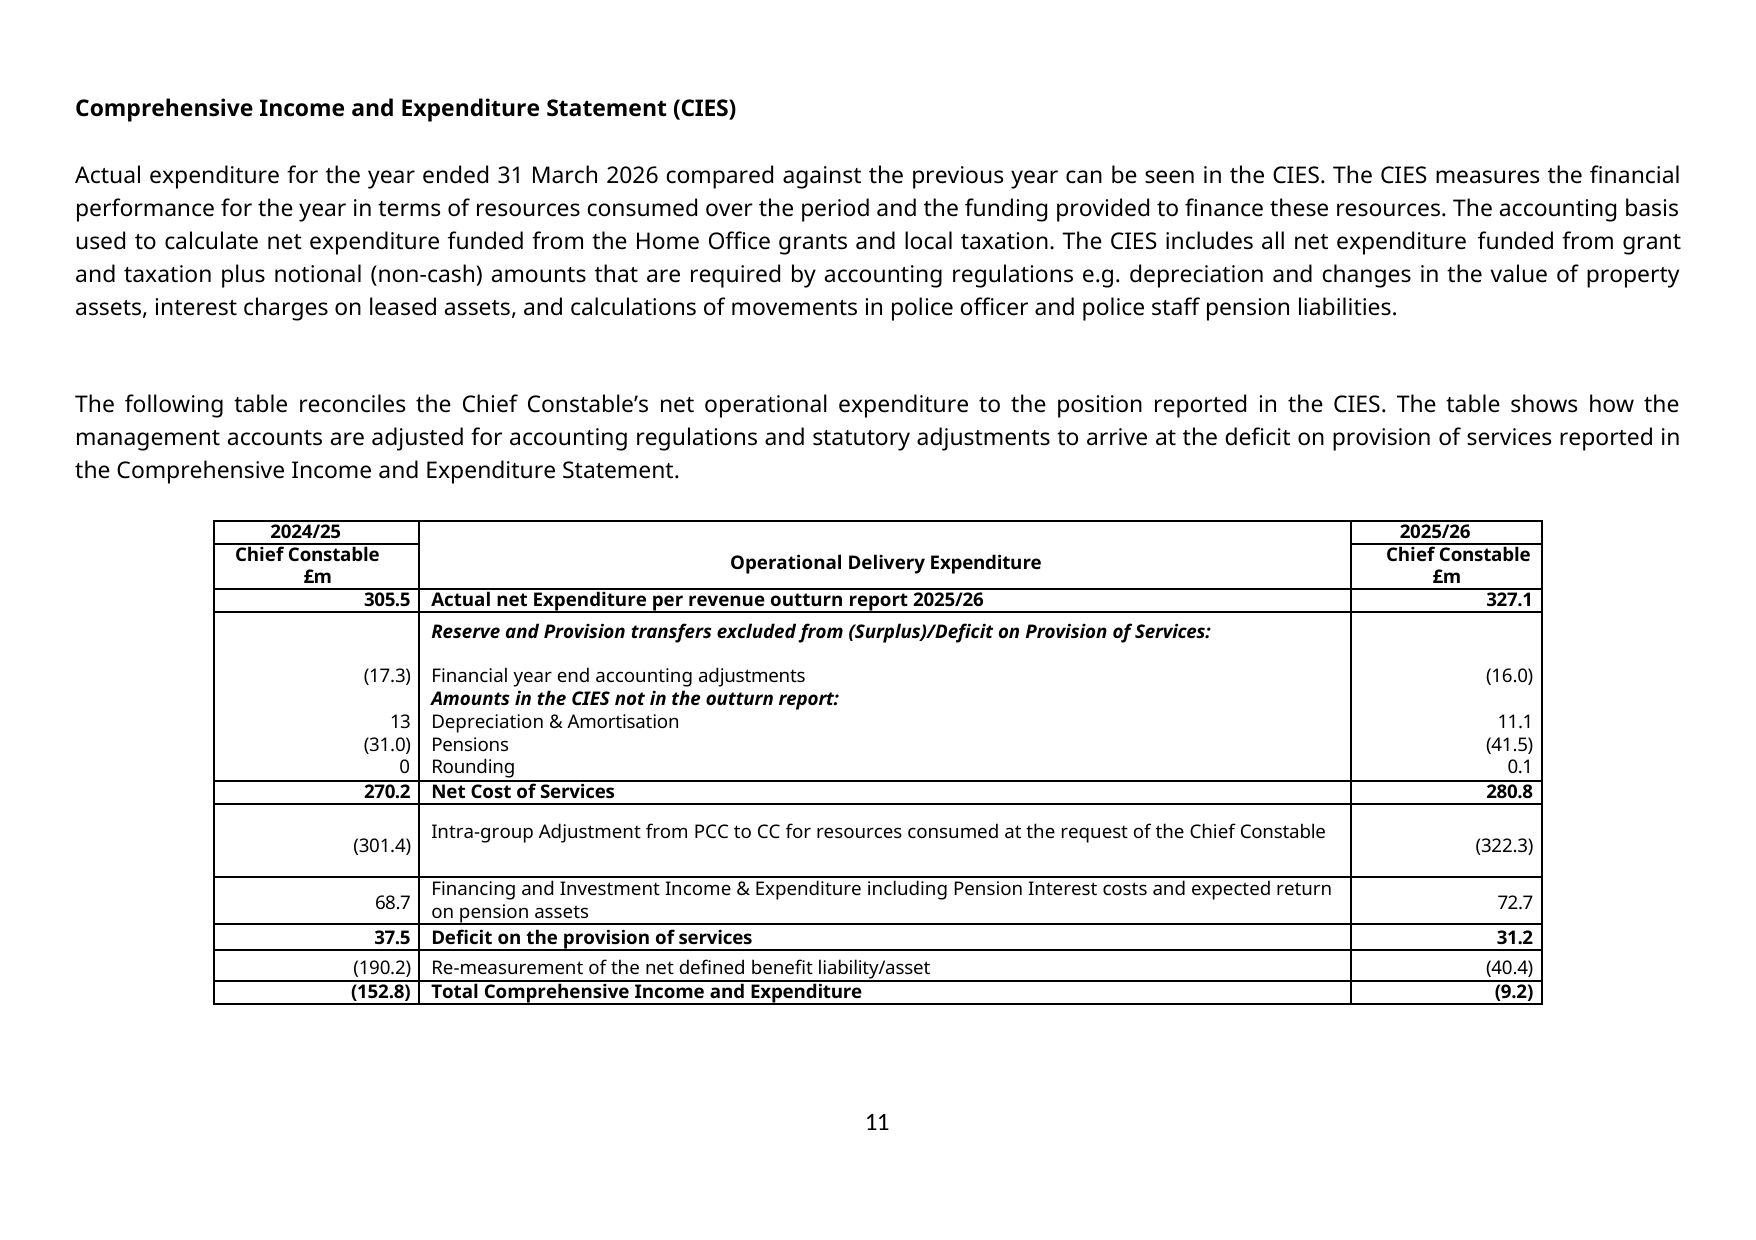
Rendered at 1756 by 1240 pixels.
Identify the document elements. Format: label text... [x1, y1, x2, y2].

table_cell Financial year end accounting adjustments [420, 664, 1350, 689]
text Actual expenditure for the year ended 31 March 2026 compared against the previous year can be seen in the CIES. The CIES measures the financial performance for the year in terms of resources consumed over the period and the funding provided to finance these resources. The accounting basis used to calculate net expenditure funded from the Home Office grants and local taxation. The CIES includes all net expenditure funded from grant and taxation plus notional (non-cash) amounts that are required by accounting regulations e.g. depreciation and changes in the value of property assets, interest charges on leased assets, and calculations of movements in police officer and police staff pension liabilities. [75, 158, 1681, 322]
table_cell (9.2) [1352, 982, 1541, 1003]
table_cell (152.8) [215, 982, 418, 1003]
table_cell Total Comprehensive Income and Expenditure [420, 982, 1350, 1003]
table_cell 305.5 [215, 590, 418, 611]
table_header Operational Delivery Expenditure [420, 522, 1350, 588]
table_cell £m [1352, 565, 1541, 588]
table_cell 31.2 [1352, 925, 1541, 949]
table_cell [1352, 689, 1541, 712]
table_cell (17.3) [215, 664, 418, 689]
table_cell (16.0) [1352, 664, 1541, 689]
table_cell (301.4) [215, 805, 418, 876]
table_cell (40.4) [1352, 951, 1541, 980]
table_cell [215, 613, 418, 664]
table_cell 68.7 [215, 878, 418, 923]
table_cell Depreciation & Amortisation [420, 712, 1350, 734]
table_cell Actual net Expenditure per revenue outturn report 2025/26 [420, 590, 1350, 611]
table_cell 0 [215, 757, 418, 780]
text The following table reconciles the Chief Constable’s net operational expenditure to the position reported in the CIES. The table shows how the management accounts are adjusted for accounting regulations and statutory adjustments to arrive at the deficit on provision of services reported in the Comprehensive Income and Expenditure Statement. [75, 388, 1681, 485]
table_cell (190.2) [215, 951, 418, 980]
table_cell Chief Constable [1352, 545, 1541, 565]
table_cell Rounding [420, 757, 1350, 780]
table_cell Re-measurement of the net defined benefit liability/asset [420, 951, 1350, 980]
table_cell Pensions [420, 735, 1350, 757]
table_cell [215, 689, 418, 712]
table_header 2024/25 [215, 522, 418, 542]
table_cell Intra-group Adjustment from PCC to CC for resources consumed at the request of the Chief Constable [420, 805, 1350, 876]
table_cell £m [215, 565, 418, 588]
table_cell [1352, 613, 1541, 664]
table_cell (322.3) [1352, 805, 1541, 876]
table_cell (31.0) [215, 735, 418, 757]
table_cell 13 [215, 712, 418, 734]
table_cell Reserve and Provision transfers excluded from (Surplus)/Deficit on Provision of Services: [420, 613, 1350, 664]
table_cell 280.8 [1352, 782, 1541, 803]
table_cell Amounts in the CIES not in the outturn report: [420, 689, 1350, 712]
table_cell Chief Constable [215, 545, 418, 565]
table_cell Net Cost of Services [420, 782, 1350, 803]
table_cell 37.5 [215, 925, 418, 949]
table_cell 0.1 [1352, 757, 1541, 780]
table_cell 270.2 [215, 782, 418, 803]
subtitle Comprehensive Income and Expenditure Statement (CIES) [75, 92, 1696, 123]
table_cell (41.5) [1352, 735, 1541, 757]
table_cell Financing and Investment Income & Expenditure including Pension Interest costs and expected return on pension assets [420, 878, 1350, 923]
table_header 2025/26 [1352, 522, 1541, 542]
table_cell 327.1 [1352, 590, 1541, 611]
table_cell Deficit on the provision of services [420, 925, 1350, 949]
table_cell 72.7 [1352, 878, 1541, 923]
table_cell 11.1 [1352, 712, 1541, 734]
